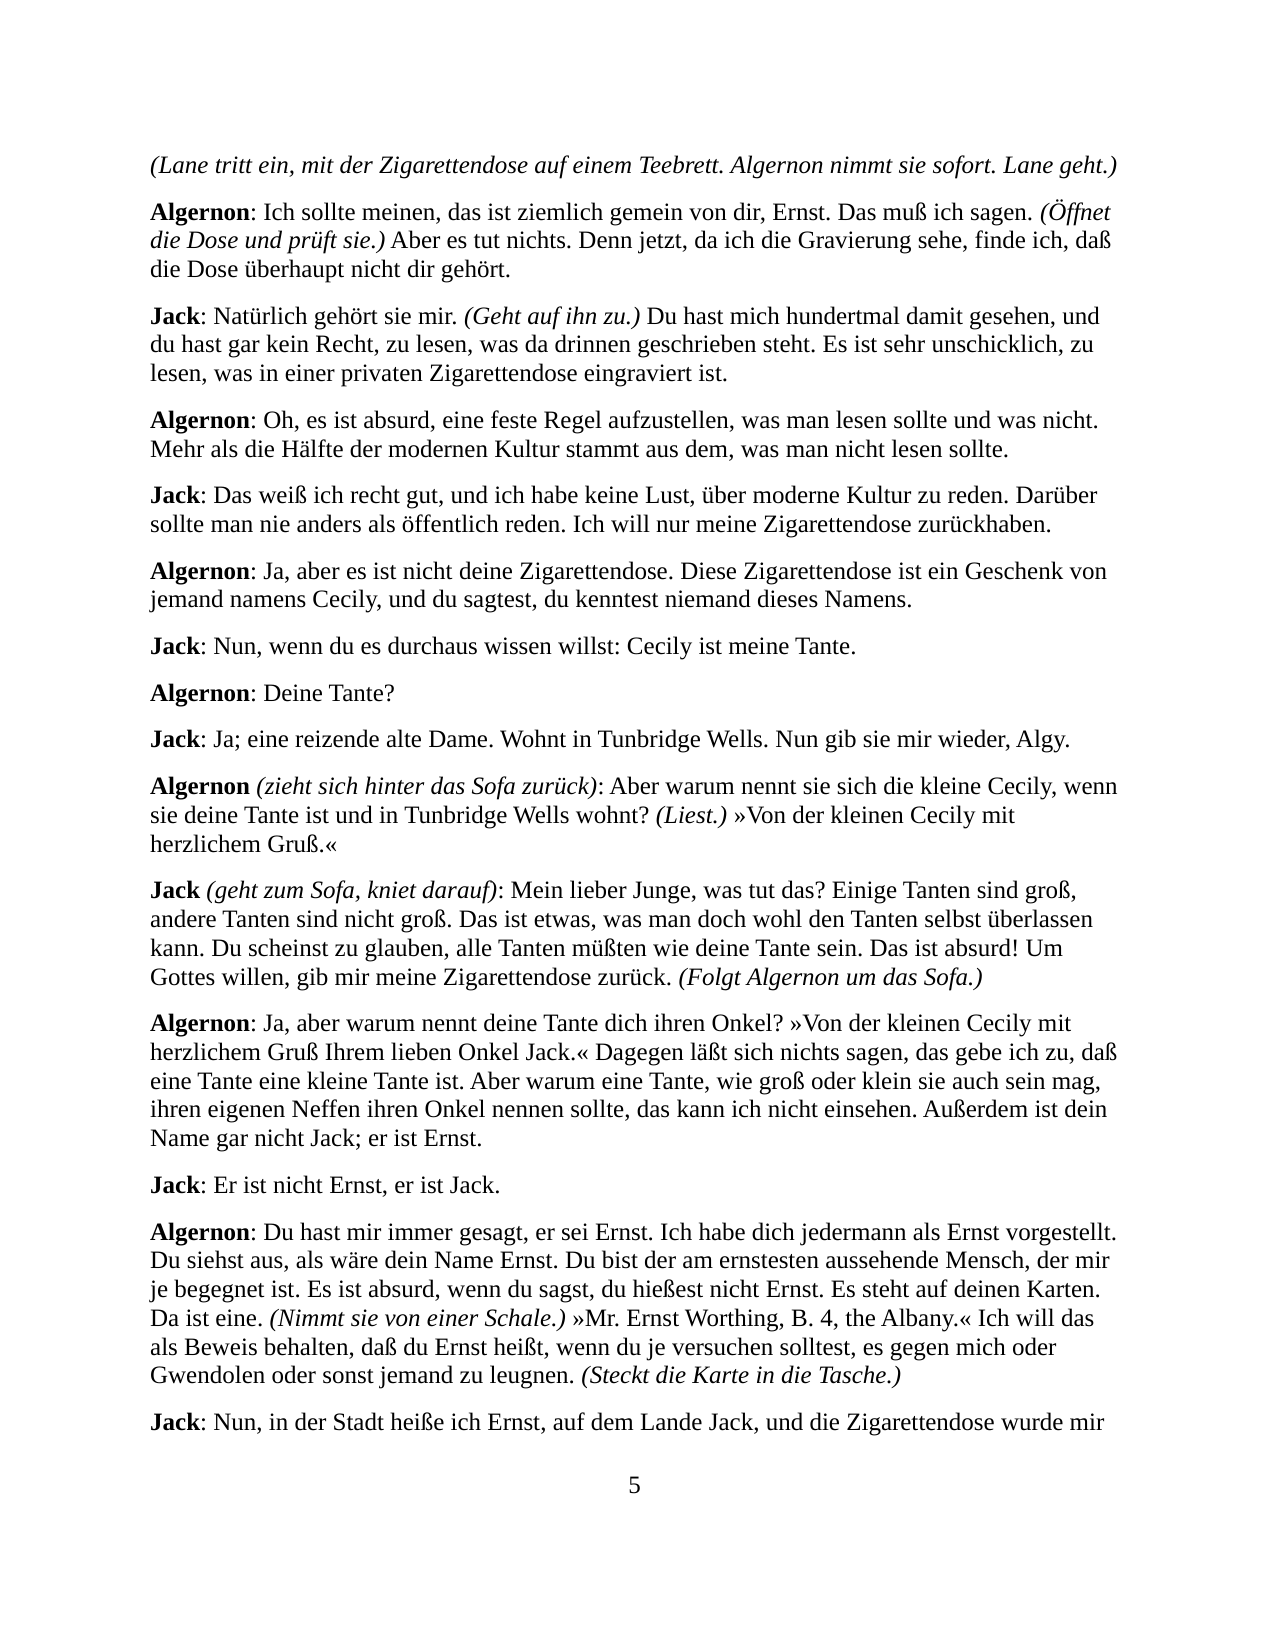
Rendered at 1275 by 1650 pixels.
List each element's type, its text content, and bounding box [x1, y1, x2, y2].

text Algernon: Deine Tante? [150, 678, 1125, 707]
text Jack: Nun, wenn du es durchaus wissen willst: Cecily ist meine Tante. [150, 631, 1125, 660]
text Jack: Ja; eine reizende alte Dame. Wohnt in Tunbridge Wells. Nun gib sie mir wieder, Algy. [150, 724, 1125, 753]
text Jack: Er ist nicht Ernst, er ist Jack. [150, 1170, 1125, 1199]
text Algernon: Oh, es ist absurd, eine feste Regel aufzustellen, was man lesen sollte und was nicht. Mehr als die Hälfte der modernen Kultur stammt aus dem, was man nicht lesen sollte. [150, 405, 1125, 462]
text Algernon (zieht sich hinter das Sofa zurück): Aber warum nennt sie sich die kleine Cecily, wenn sie deine Tante ist und in Tunbridge Wells wohnt? (Liest.) »Von der kleinen Cecily mit herzlichem Gruß.« [150, 771, 1125, 857]
text Algernon: Du hast mir immer gesagt, er sei Ernst. Ich habe dich jedermann als Ernst vorgestellt. Du siehst aus, als wäre dein Name Ernst. Du bist der am ernstesten aussehende Mensch, der mir je begegnet ist. Es ist absurd, wenn du sagst, du hießest nicht Ernst. Es steht auf deinen Karten. Da ist eine. (Nimmt sie von einer Schale.) »Mr. Ernst Worthing, B. 4, the Albany.« Ich will das als Beweis behalten, daß du Ernst heißt, wenn du je versuchen solltest, es gegen mich oder Gwendolen oder sonst jemand zu leugnen. (Steckt die Karte in die Tasche.) [150, 1217, 1125, 1389]
text (Lane tritt ein, mit der Zigarettendose auf einem Teebrett. Algernon nimmt sie sofort. Lane geht.) [150, 150, 1125, 179]
text Jack: Das weiß ich recht gut, und ich habe keine Lust, über moderne Kultur zu reden. Darüber sollte man nie anders als öffentlich reden. Ich will nur meine Zigarettendose zurückhaben. [150, 480, 1125, 538]
text Algernon: Ja, aber es ist nicht deine Zigarettendose. Diese Zigarettendose ist ein Geschenk von jemand namens Cecily, und du sagtest, du kenntest niemand dieses Namens. [150, 556, 1125, 613]
text Jack: Nun, in der Stadt heiße ich Ernst, auf dem Lande Jack, und die Zigarettendose wurde mir [150, 1407, 1125, 1436]
text Jack (geht zum Sofa, kniet darauf): Mein lieber Junge, was tut das? Einige Tanten sind groß, andere Tanten sind nicht groß. Das ist etwas, was man doch wohl den Tanten selbst überlassen kann. Du scheinst zu glauben, alle Tanten müßten wie deine Tante sein. Das ist absurd! Um Gottes willen, gib mir meine Zigarettendose zurück. (Folgt Algernon um das Sofa.) [150, 875, 1125, 990]
text Algernon: Ja, aber warum nennt deine Tante dich ihren Onkel? »Von der kleinen Cecily mit herzlichem Gruß Ihrem lieben Onkel Jack.« Dagegen läßt sich nichts sagen, das gebe ich zu, daß eine Tante eine kleine Tante ist. Aber warum eine Tante, wie groß oder klein sie auch sein mag, ihren eigenen Neffen ihren Onkel nennen sollte, das kann ich nicht einsehen. Außerdem ist dein Name gar nicht Jack; er ist Ernst. [150, 1008, 1125, 1152]
text Jack: Natürlich gehört sie mir. (Geht auf ihn zu.) Du hast mich hundertmal damit gesehen, und du hast gar kein Recht, zu lesen, was da drinnen geschrieben steht. Es ist sehr unschicklich, zu lesen, was in einer privaten Zigarettendose eingraviert ist. [150, 301, 1125, 387]
text Algernon: Ich sollte meinen, das ist ziemlich gemein von dir, Ernst. Das muß ich sagen. (Öffnet die Dose und prüft sie.) Aber es tut nichts. Denn jetzt, da ich die Gravierung sehe, finde ich, daß die Dose überhaupt nicht dir gehört. [150, 197, 1125, 283]
